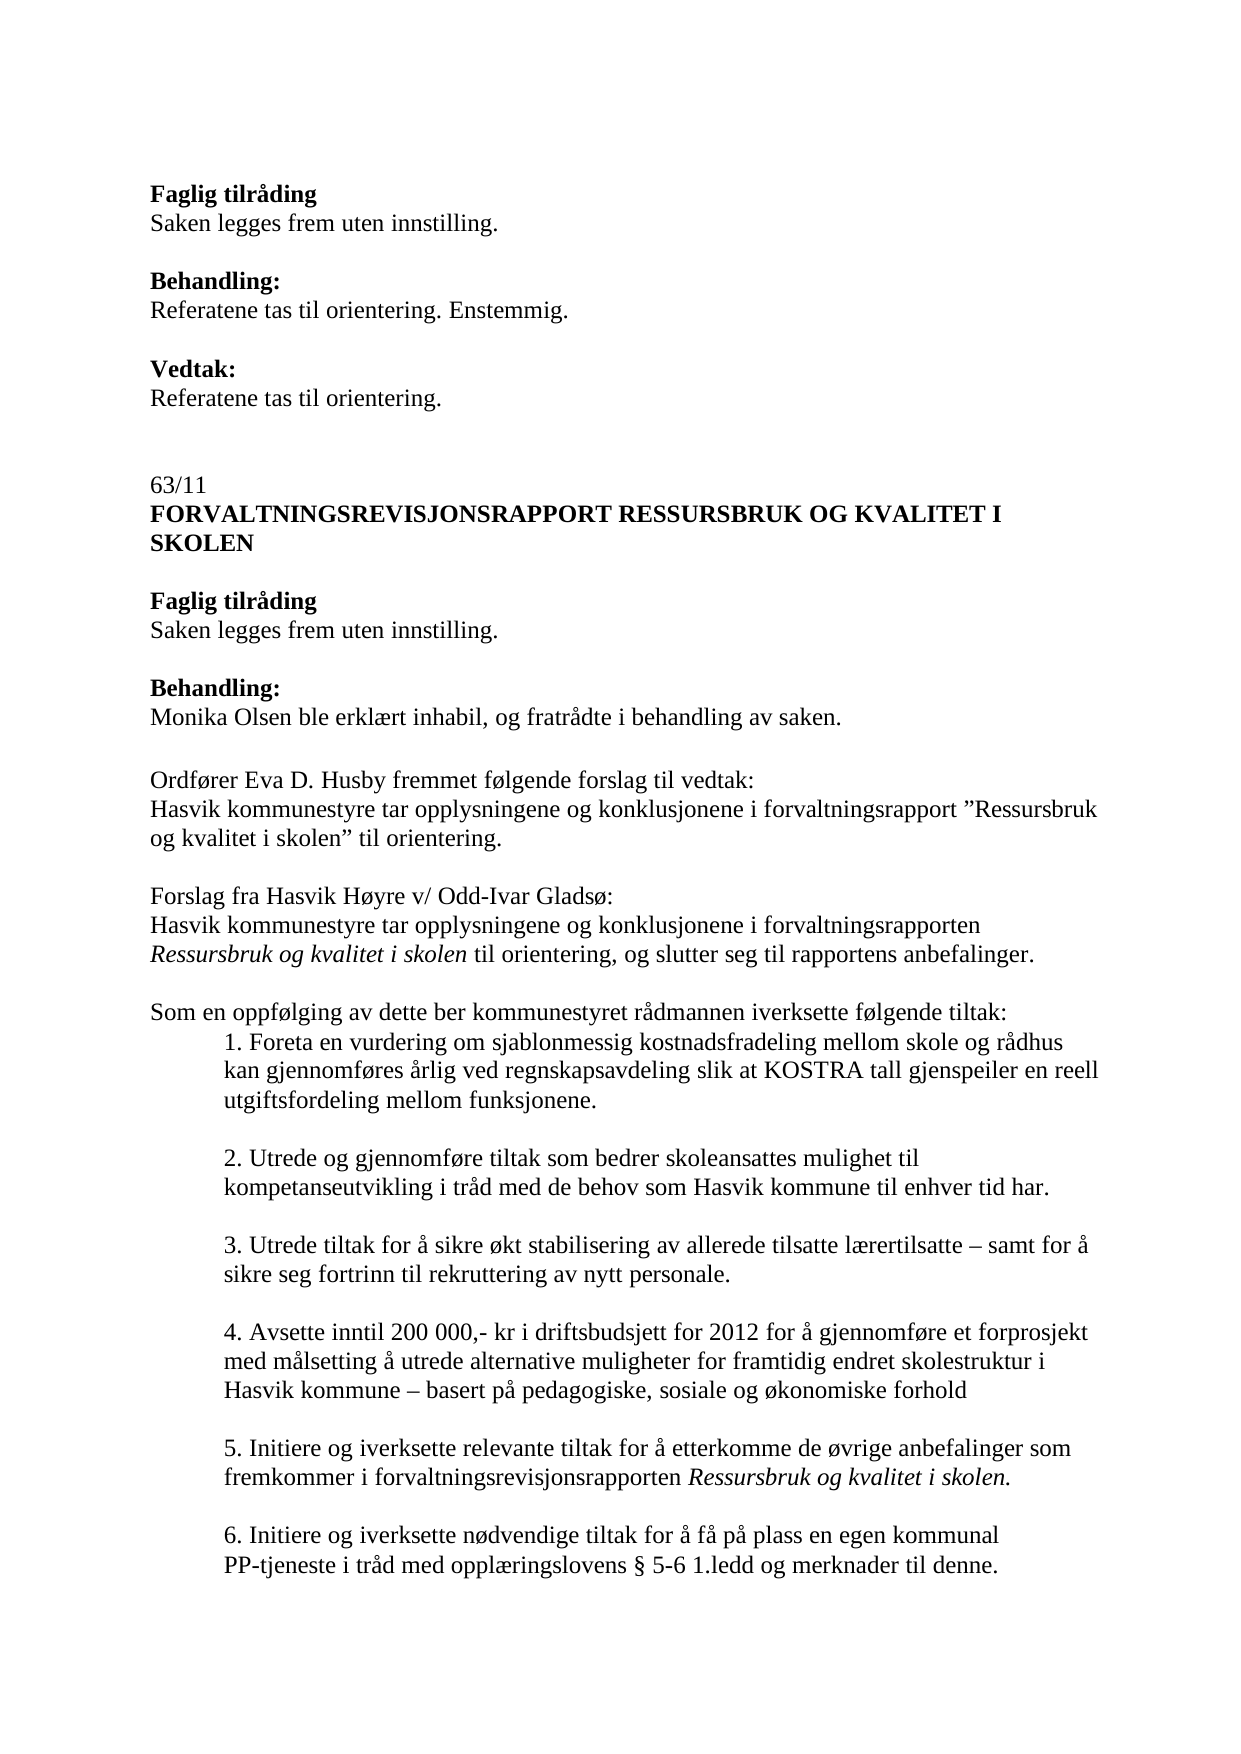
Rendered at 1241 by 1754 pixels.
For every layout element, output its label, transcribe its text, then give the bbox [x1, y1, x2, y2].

text Monika Olsen ble erklært inhabil, og fratrådte i behandling av saken. [150, 702, 1100, 731]
text Faglig tilråding [150, 179, 1100, 208]
text 63/11 [150, 470, 1100, 499]
text 4. Avsette inntil 200 000,- kr i driftsbudsjett for 2012 for å gjennomføre et forprosjekt med målsetting å utrede alternative muligheter for framtidig endret skolestruktur i Hasvik kommune – basert på pedagogiske, sosiale og økonomiske forhold [223, 1317, 1100, 1404]
text Behandling: [150, 266, 1100, 295]
text 5. Initiere og iverksette relevante tiltak for å etterkomme de øvrige anbefalinger som fremkommer i forvaltningsrevisjonsrapporten Ressursbruk og kvalitet i skolen. [223, 1433, 1100, 1491]
text Hasvik kommunestyre tar opplysningene og konklusjonene i forvaltningsrapporten Ressursbruk og kvalitet i skolen til orientering, og slutter seg til rapportens anbefalinger. [150, 910, 1100, 968]
text Faglig tilråding [150, 586, 1100, 615]
text Behandling: [150, 673, 1100, 702]
text Saken legges frem uten innstilling. [150, 208, 1100, 237]
text PP-tjeneste i tråd med opplæringslovens § 5-6 1.ledd og merknader til denne. [223, 1549, 1100, 1578]
text Referatene tas til orientering. [150, 382, 1100, 412]
text 2. Utrede og gjennomføre tiltak som bedrer skoleansattes mulighet til kompetanseutvikling i tråd med de behov som Hasvik kommune til enhver tid har. [223, 1143, 1100, 1201]
text Ordfører Eva D. Husby fremmet følgende forslag til vedtak: [150, 765, 1100, 794]
text FORVALTNINGSREVISJONSRAPPORT RESSURSBRUK OG KVALITET I SKOLEN [150, 499, 1100, 557]
text 6. Initiere og iverksette nødvendige tiltak for å få på plass en egen kommunal [223, 1520, 1100, 1549]
text Saken legges frem uten innstilling. [150, 615, 1100, 644]
text 1. Foreta en vurdering om sjablonmessig kostnadsfradeling mellom skole og rådhus kan gjennomføres årlig ved regnskapsavdeling slik at KOSTRA tall gjenspeiler en reell utgiftsfordeling mellom funksjonene. [223, 1026, 1100, 1113]
text Forslag fra Hasvik Høyre v/ Odd-Ivar Gladsø: [150, 881, 1100, 910]
text Som en oppfølging av dette ber kommunestyret rådmannen iverksette følgende tiltak: [150, 997, 1100, 1026]
text Vedtak: [150, 353, 1100, 382]
text Hasvik kommunestyre tar opplysningene og konklusjonene i forvaltningsrapport ”Ressursbruk og kvalitet i skolen” til orientering. [150, 794, 1100, 852]
text Referatene tas til orientering. Enstemmig. [150, 295, 1100, 324]
text 3. Utrede tiltak for å sikre økt stabilisering av allerede tilsatte lærertilsatte – samt for å sikre seg fortrinn til rekruttering av nytt personale. [223, 1230, 1100, 1288]
